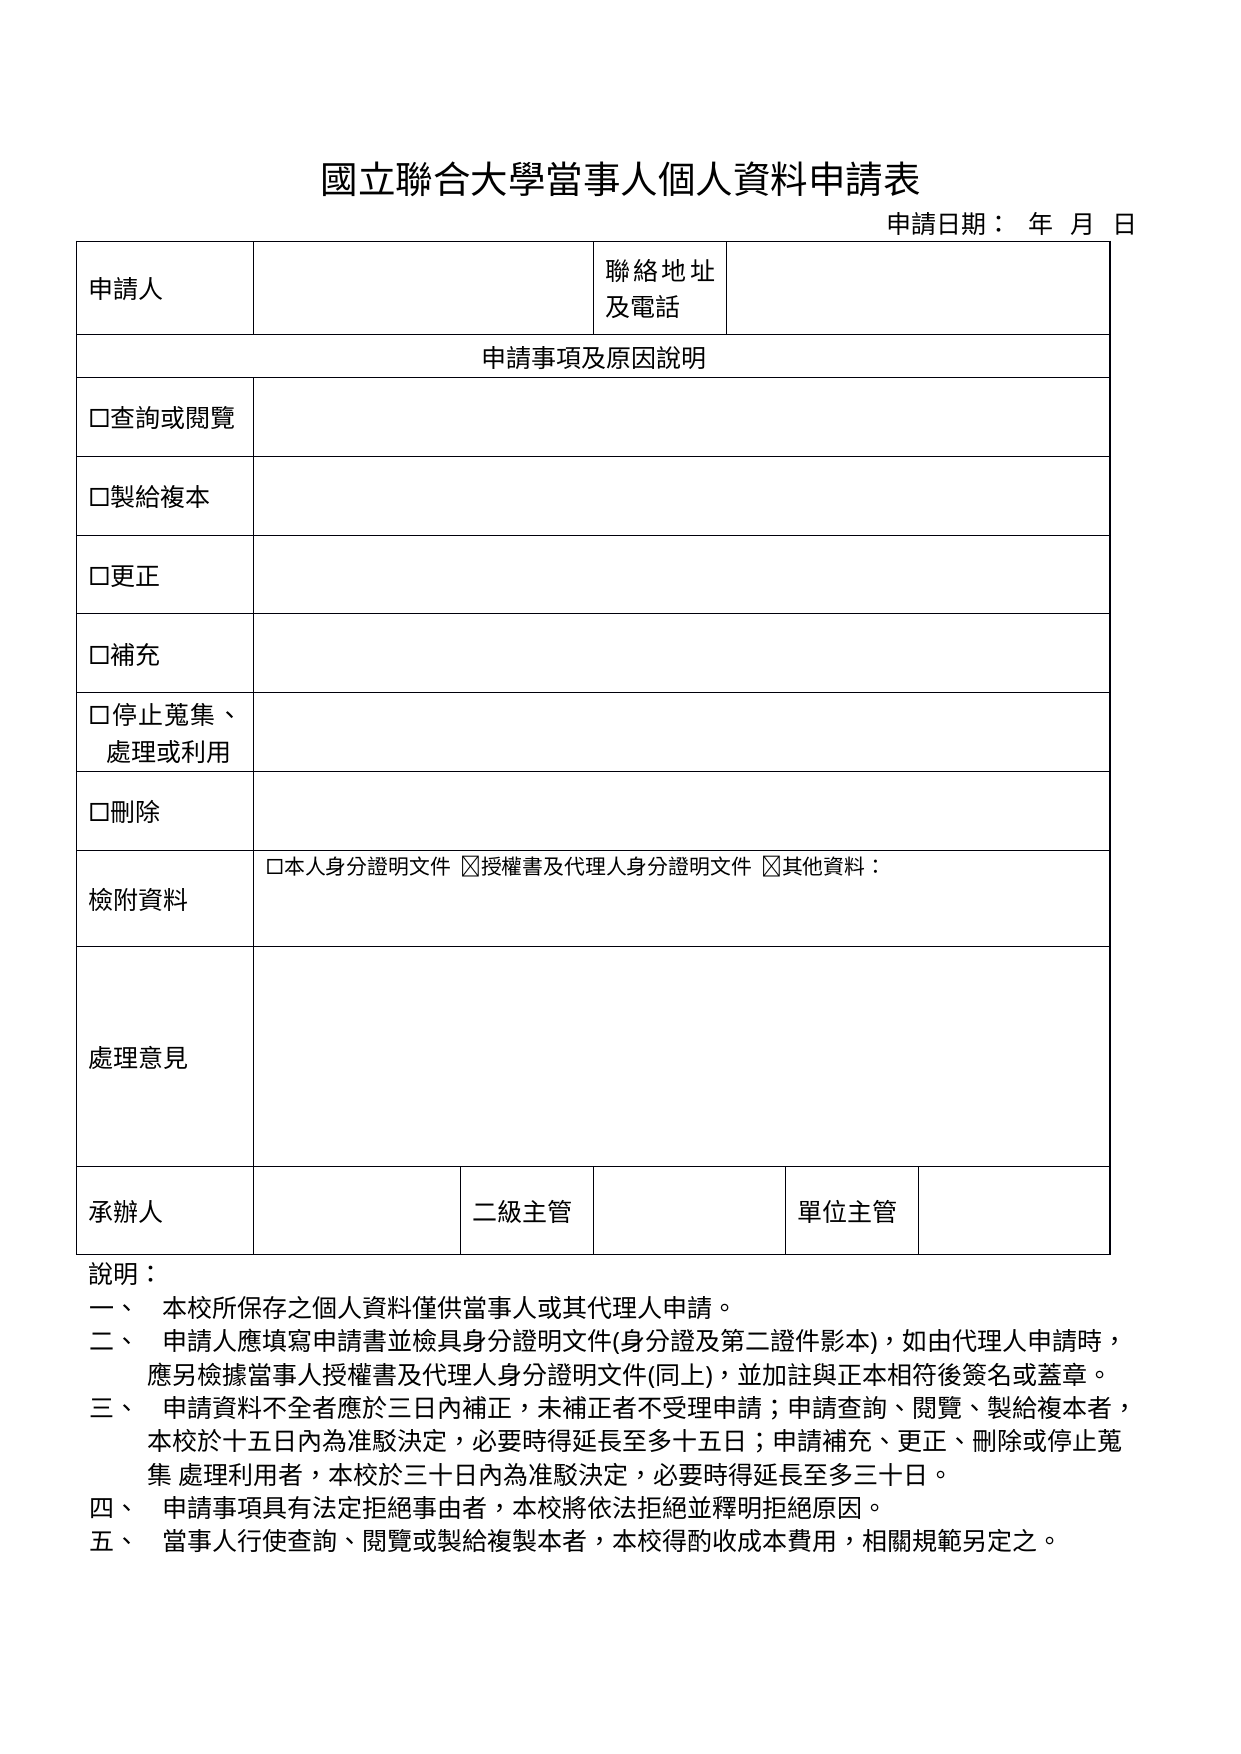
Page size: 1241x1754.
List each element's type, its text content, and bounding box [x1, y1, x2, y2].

table_cell 承辦人 [77, 1167, 253, 1253]
list 申請資料不全者應於三日內補正，未補正者不受理申請；申請查詢、閱覽、製給複本者，本校於十五日內為准駁決定，必要時得延長至多十五日；申請補充、更正、刪除或停止蒐集 處理利用者，本校於三十日內為准駁決定，必要時得延長至多三十日。 [89, 1391, 1137, 1491]
table_cell [254, 947, 1109, 1166]
table_header 聯絡地址及電話 [594, 242, 726, 334]
table_cell [919, 1167, 1109, 1253]
table_cell 補充 [77, 614, 253, 692]
table_cell 更正 [77, 536, 253, 613]
table_header 申請人 [77, 242, 253, 334]
list 申請人應填寫申請書並檢具身分證明文件(身分證及第二證件影本)，如由代理人申請時，應另檢據當事人授權書及代理人身分證明文件(同上)，並加註與正本相符後簽名或蓋章。 [89, 1324, 1137, 1391]
text 說明： [89, 1254, 1137, 1291]
table_header [254, 242, 593, 334]
table_cell 查詢或閱覽 [77, 378, 253, 456]
text 申請日期： 年 月 日 [162, 204, 1137, 241]
table_cell [254, 614, 1109, 692]
table_header [727, 242, 1109, 334]
text 國立聯合大學當事人個人資料申請表 [103, 150, 1137, 204]
table_cell 刪除 [77, 772, 253, 849]
table_cell 處理意見 [77, 947, 253, 1166]
table_cell 申請事項及原因說明 [77, 335, 1109, 377]
table_cell 停止蒐集、處理或利用 [77, 693, 253, 771]
table_cell 二級主管 [461, 1167, 593, 1253]
list 申請事項具有法定拒絕事由者，本校將依法拒絕並釋明拒絕原因。 [89, 1491, 1137, 1524]
table_cell [594, 1167, 785, 1253]
table_cell 單位主管 [786, 1167, 918, 1253]
table_cell 製給複本 [77, 457, 253, 534]
table_cell [254, 457, 1109, 534]
table_cell [254, 536, 1109, 613]
table_cell [254, 378, 1109, 456]
table_cell 檢附資料 [77, 851, 253, 946]
table_cell [254, 1167, 460, 1253]
list 當事人行使查詢、閱覽或製給複製本者，本校得酌收成本費用，相關規範另定之。 [89, 1524, 1137, 1557]
table_cell [254, 693, 1109, 771]
list 本校所保存之個人資料僅供當事人或其代理人申請。 [89, 1291, 1137, 1324]
table_cell 本人身分證明文件 授權書及代理人身分證明文件 其他資料： [254, 851, 1109, 946]
table_cell [254, 772, 1109, 849]
